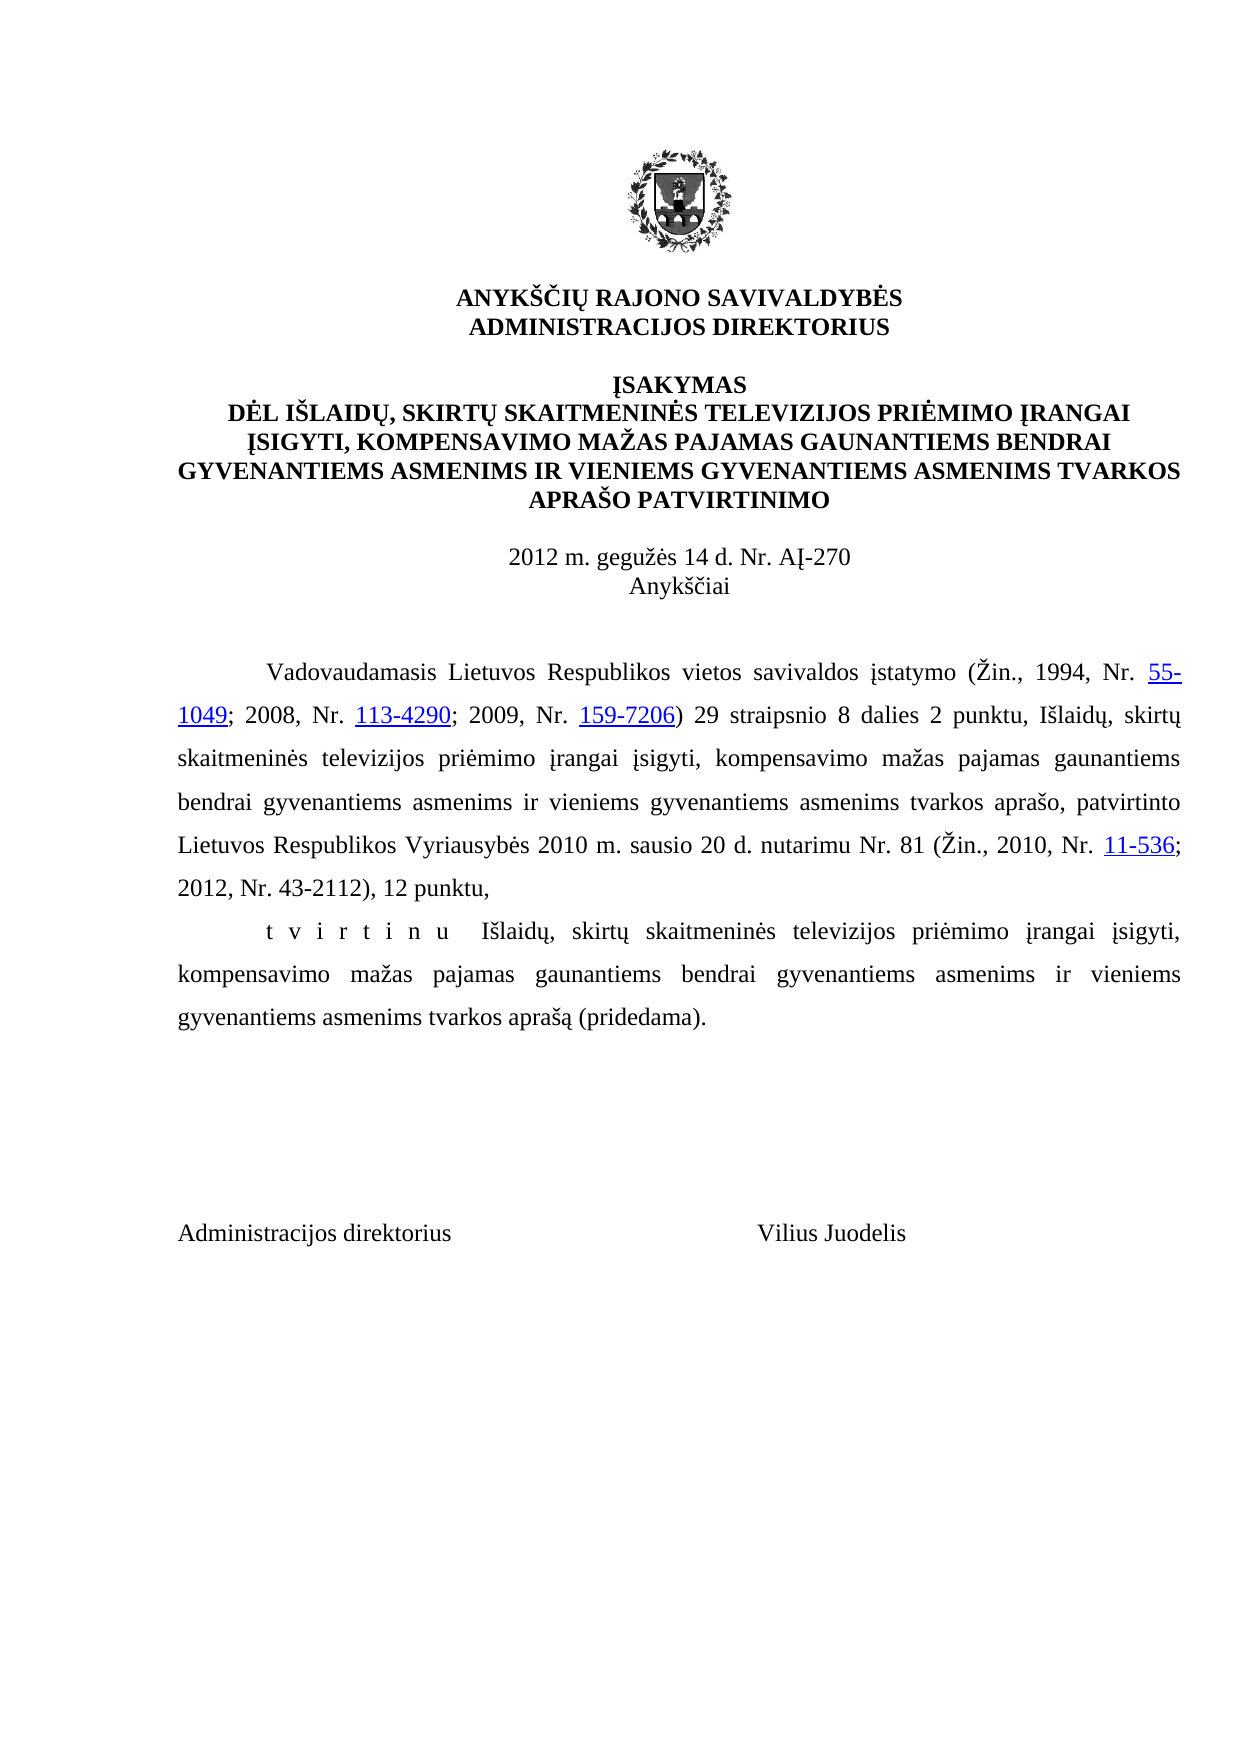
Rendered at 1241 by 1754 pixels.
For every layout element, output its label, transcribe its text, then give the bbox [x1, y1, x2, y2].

text Anykščiai [177, 571, 1181, 600]
text Vadovaudamasis Lietuvos Respublikos vietos savivaldos įstatymo (Žin., 1994, Nr. 55-1049; 2008, Nr. 113-4290; 2009, Nr. 159-7206) 29 straipsnio 8 dalies 2 punktu, Išlaidų, skirtų skaitmeninės televizijos priėmimo įrangai įsigyti, kompensavimo mažas pajamas gaunantiems bendrai gyvenantiems asmenims ir vieniems gyvenantiems asmenims tvarkos aprašo, patvirtinto Lietuvos Respublikos Vyriausybės 2010 m. sausio 20 d. nutarimu Nr. 81 (Žin., 2010, Nr. 11-536; 2012, Nr. 43-2112), 12 punktu, [177, 657, 1181, 902]
text tvirtinu Išlaidų, skirtų skaitmeninės televizijos priėmimo įrangai įsigyti, kompensavimo mažas pajamas gaunantiems bendrai gyvenantiems asmenims ir vieniems gyvenantiems asmenims tvarkos aprašą (pridedama). [177, 916, 1181, 1031]
text ĮSAKYMAS [177, 370, 1181, 398]
text 2012 m. gegužės 14 d. Nr. AĮ-270 [177, 542, 1181, 571]
text DĖL IŠLAIDŲ, SKIRTŲ SKAITMENINĖS TELEVIZIJOS PRIĖMIMO ĮRANGAI ĮSIGYTI, KOMPENSAVIMO MAŽAS PAJAMAS GAUNANTIEMS BENDRAI GYVENANTIEMS ASMENIMS IR VIENIEMS GYVENANTIEMS ASMENIMS TVARKOS APRAŠO PATVIRTINIMO [177, 398, 1181, 513]
text ADMINISTRACIJOS DIREKTORIUS [177, 312, 1181, 341]
text Administracijos direktorius Vilius Juodelis [177, 1218, 1181, 1247]
text ANYKŠČIŲ RAJONO SAVIVALDYBĖS [177, 283, 1181, 312]
